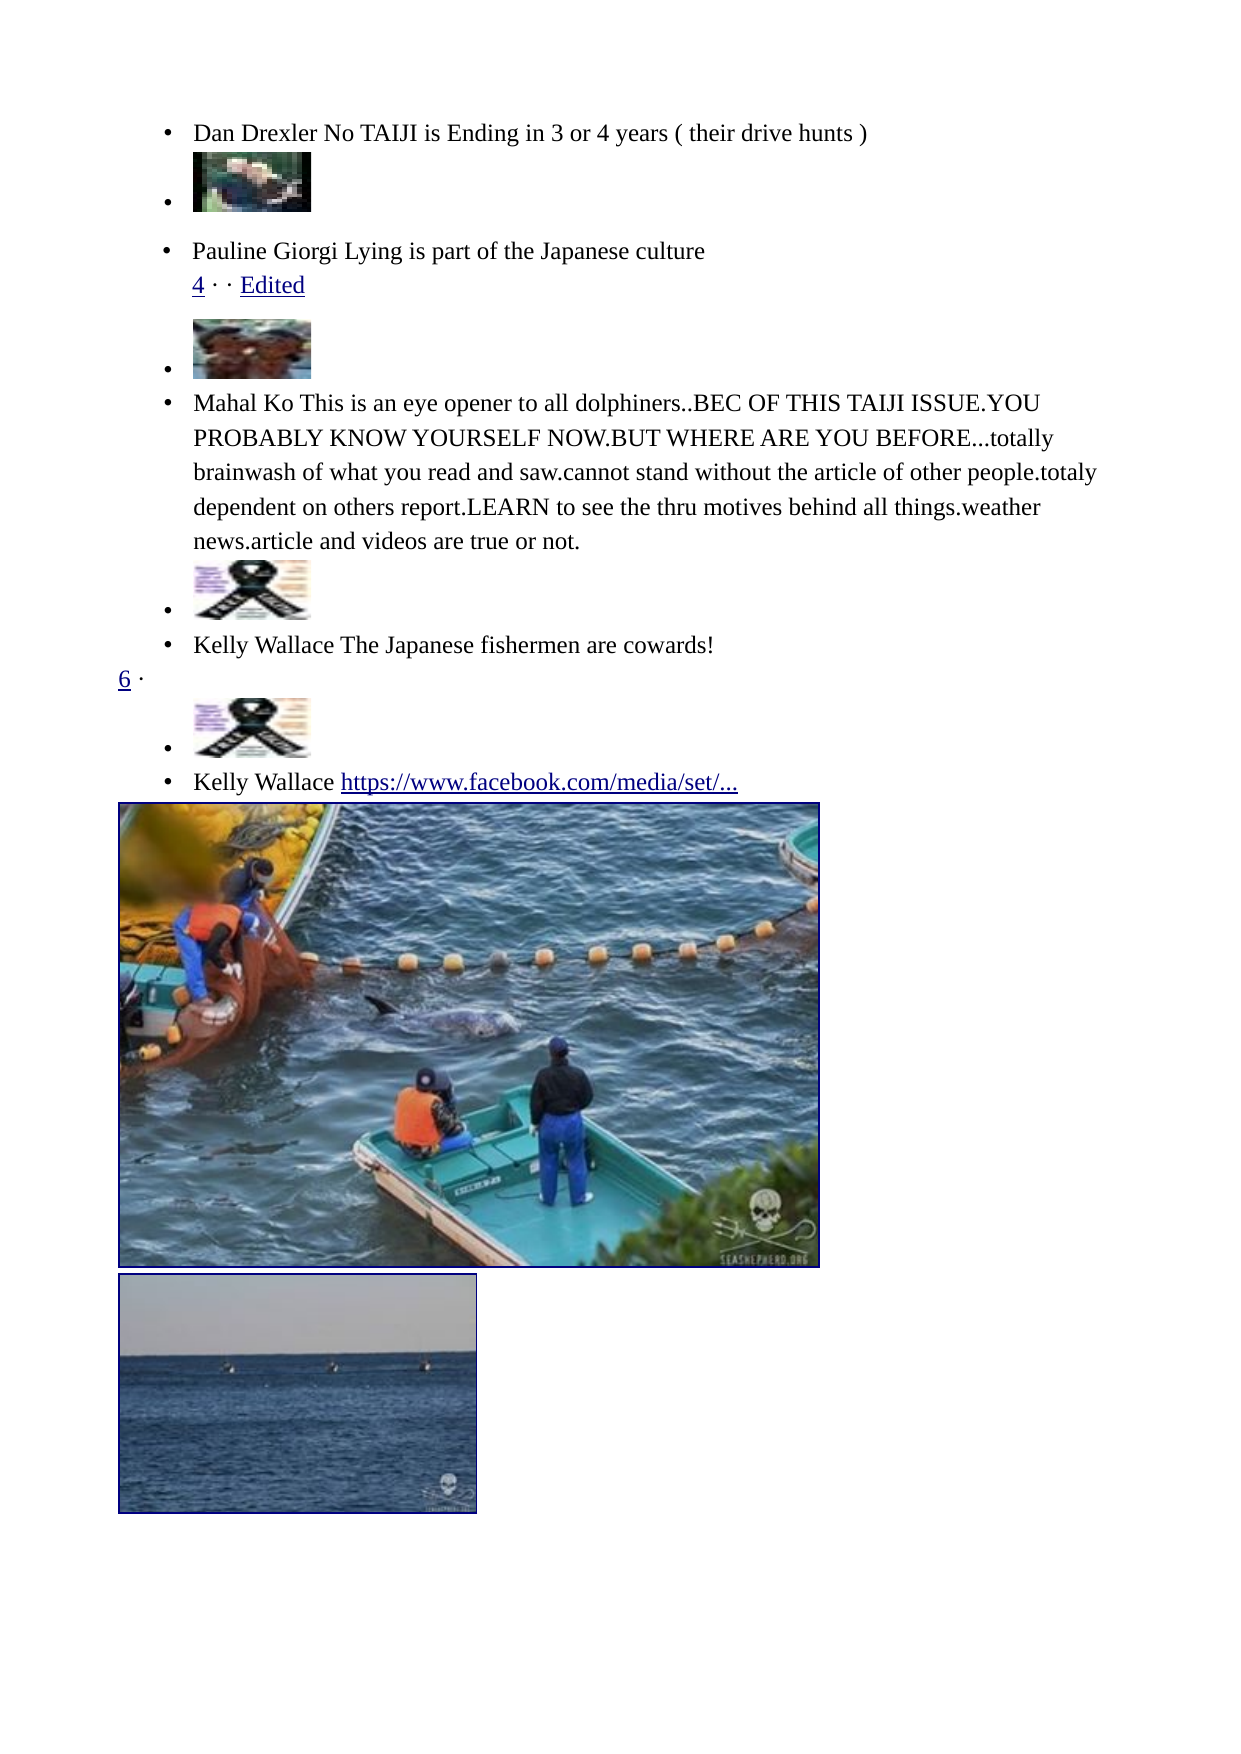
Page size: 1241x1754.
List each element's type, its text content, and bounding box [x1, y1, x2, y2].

list Mahal Ko This is an eye opener to all dolphiners..BEC OF THIS TAIJI ISSUE.YOU PROBABLY KNOW YOURSELF NOW.BUT WHERE ARE YOU BEFORE...totally brainwash of what you read and saw.cannot stand without the article of other people.totaly dependent on others report.LEARN to see the thru motives behind all things.weather news.article and videos are true or not. [164, 388, 1122, 555]
picture [193, 560, 312, 620]
picture [193, 698, 312, 758]
list Pauline Giorgi Lying is part of the Japanese culture [162, 236, 1122, 265]
text 6 · [118, 664, 1122, 693]
list Kelly Wallace The Japanese fishermen are cowards! [164, 630, 1122, 658]
picture [120, 804, 818, 1266]
list 4 · · Edited [162, 271, 1122, 299]
picture [193, 152, 312, 212]
picture [193, 319, 312, 379]
list Dan Drexler No TAIJI is Ending in 3 or 4 years ( their drive hunts ) [164, 118, 1122, 147]
list Kelly Wallace https://www.facebook.com/media/set/... [164, 767, 1122, 796]
picture [120, 1275, 476, 1512]
